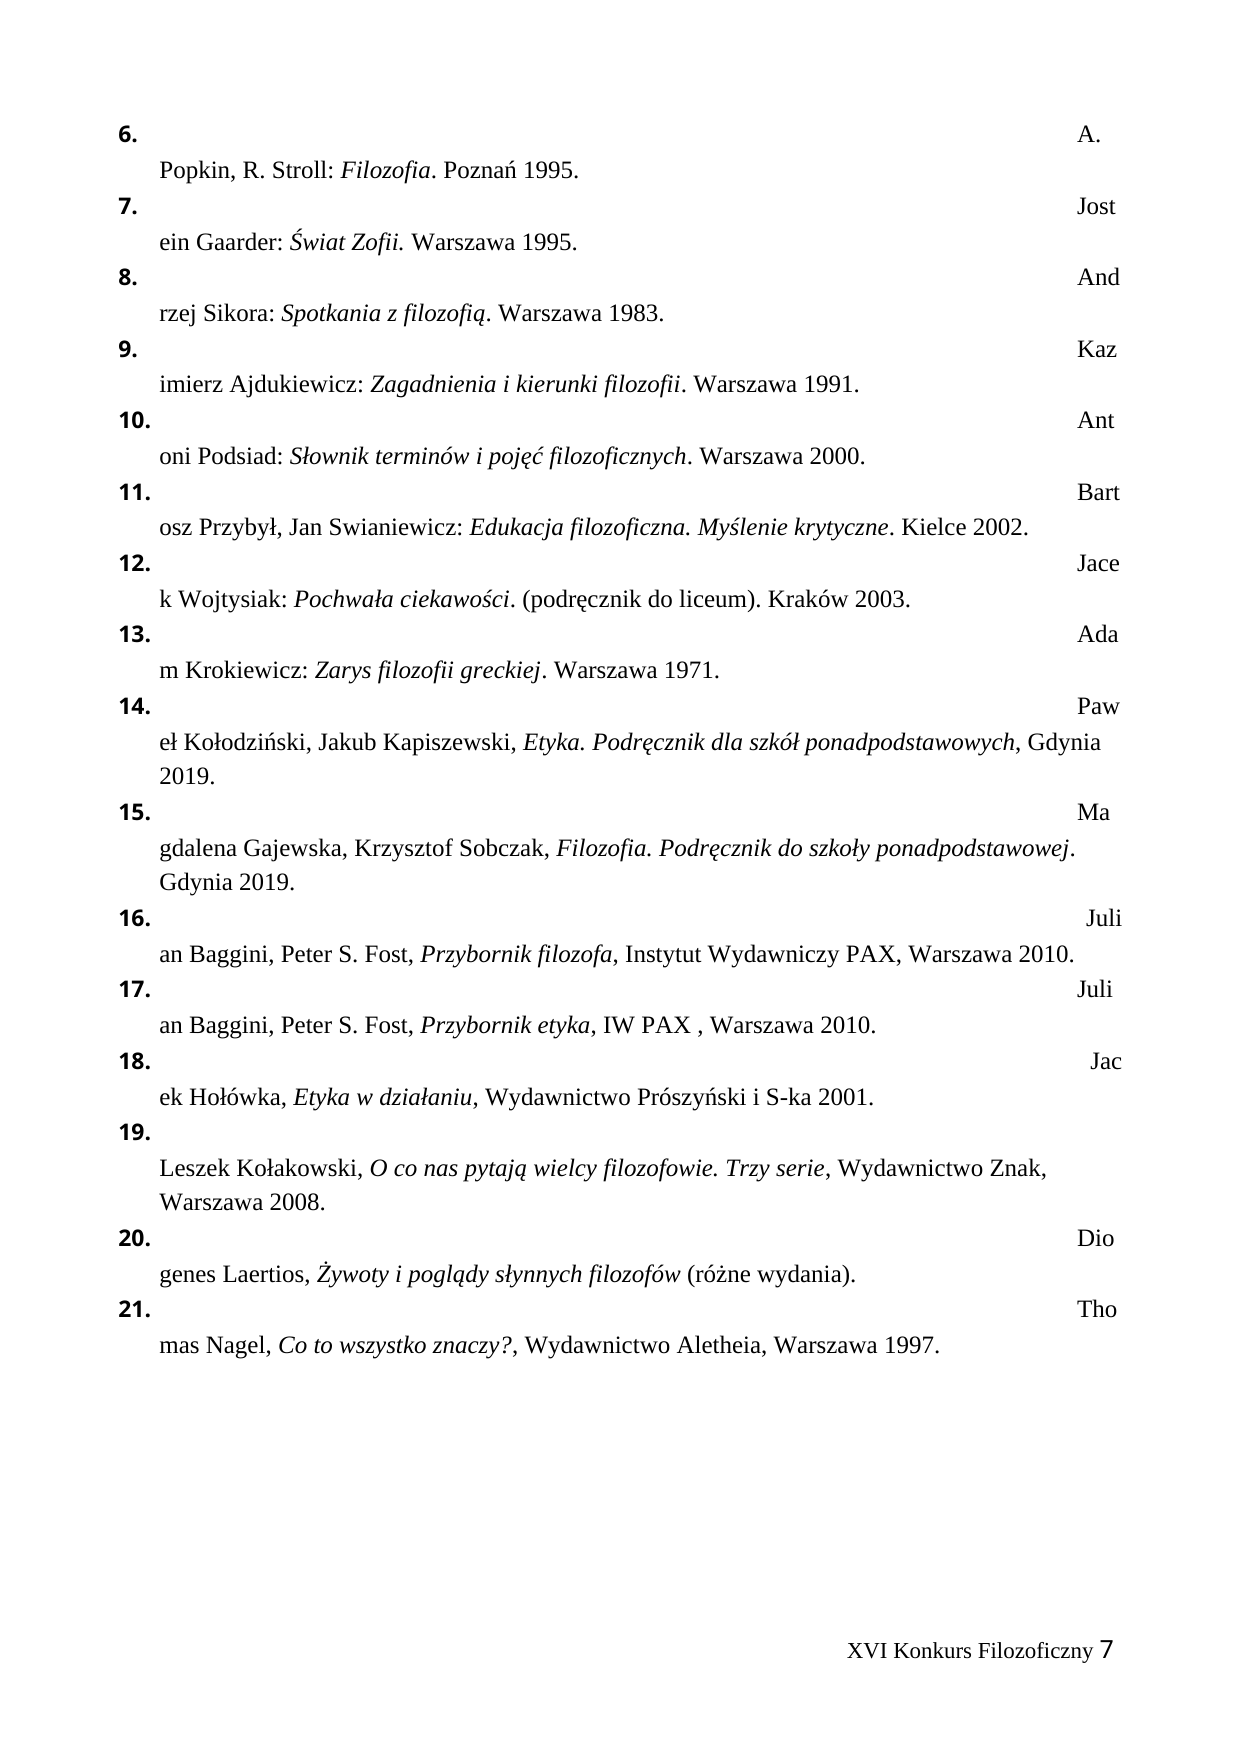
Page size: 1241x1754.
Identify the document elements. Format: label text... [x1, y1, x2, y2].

list Andrzej Sikora: Spotkania z filozofią. Warszawa 1983. [118, 261, 1122, 327]
list Paweł Kołodziński, Jakub Kapiszewski, Etyka. Podręcznik dla szkół ponadpodstawowych, Gdynia 2019. [118, 690, 1122, 790]
list Leszek Kołakowski, O co nas pytają wielcy filozofowie. Trzy serie, Wydawnictwo Znak, Warszawa 2008. [118, 1116, 1122, 1216]
list Diogenes Laertios, Żywoty i poglądy słynnych filozofów (różne wydania). [118, 1222, 1122, 1288]
list Bartosz Przybył, Jan Swianiewicz: Edukacja filozoficzna. Myślenie krytyczne. Kielce 2002. [118, 475, 1122, 541]
list Jacek Wojtysiak: Pochwała ciekawości. (podręcznik do liceum). Kraków 2003. [118, 547, 1122, 613]
list Kazimierz Ajdukiewicz: Zagadnienia i kierunki filozofii. Warszawa 1991. [118, 332, 1122, 398]
list Jostein Gaarder: Świat Zofii. Warszawa 1995. [118, 189, 1122, 255]
list Adam Krokiewicz: Zarys filozofii greckiej. Warszawa 1971. [118, 618, 1122, 684]
list Antoni Podsiad: Słownik terminów i pojęć filozoficznych. Warszawa 2000. [118, 404, 1122, 470]
list Julian Baggini, Peter S. Fost, Przybornik filozofa, Instytut Wydawniczy PAX, Warszawa 2010. [118, 902, 1122, 967]
list A. Popkin, R. Stroll: Filozofia. Poznań 1995. [118, 118, 1122, 184]
list Jacek Hołówka, Etyka w działaniu, Wydawnictwo Prószyński i S-ka 2001. [118, 1044, 1122, 1110]
list Magdalena Gajewska, Krzysztof Sobczak, Filozofia. Podręcznik do szkoły ponadpodstawowej. Gdynia 2019. [118, 796, 1122, 896]
list Julian Baggini, Peter S. Fost, Przybornik etyka, IW PAX , Warszawa 2010. [118, 973, 1122, 1039]
list Thomas Nagel, Co to wszystko znaczy?, Wydawnictwo Aletheia, Warszawa 1997. [118, 1293, 1122, 1359]
